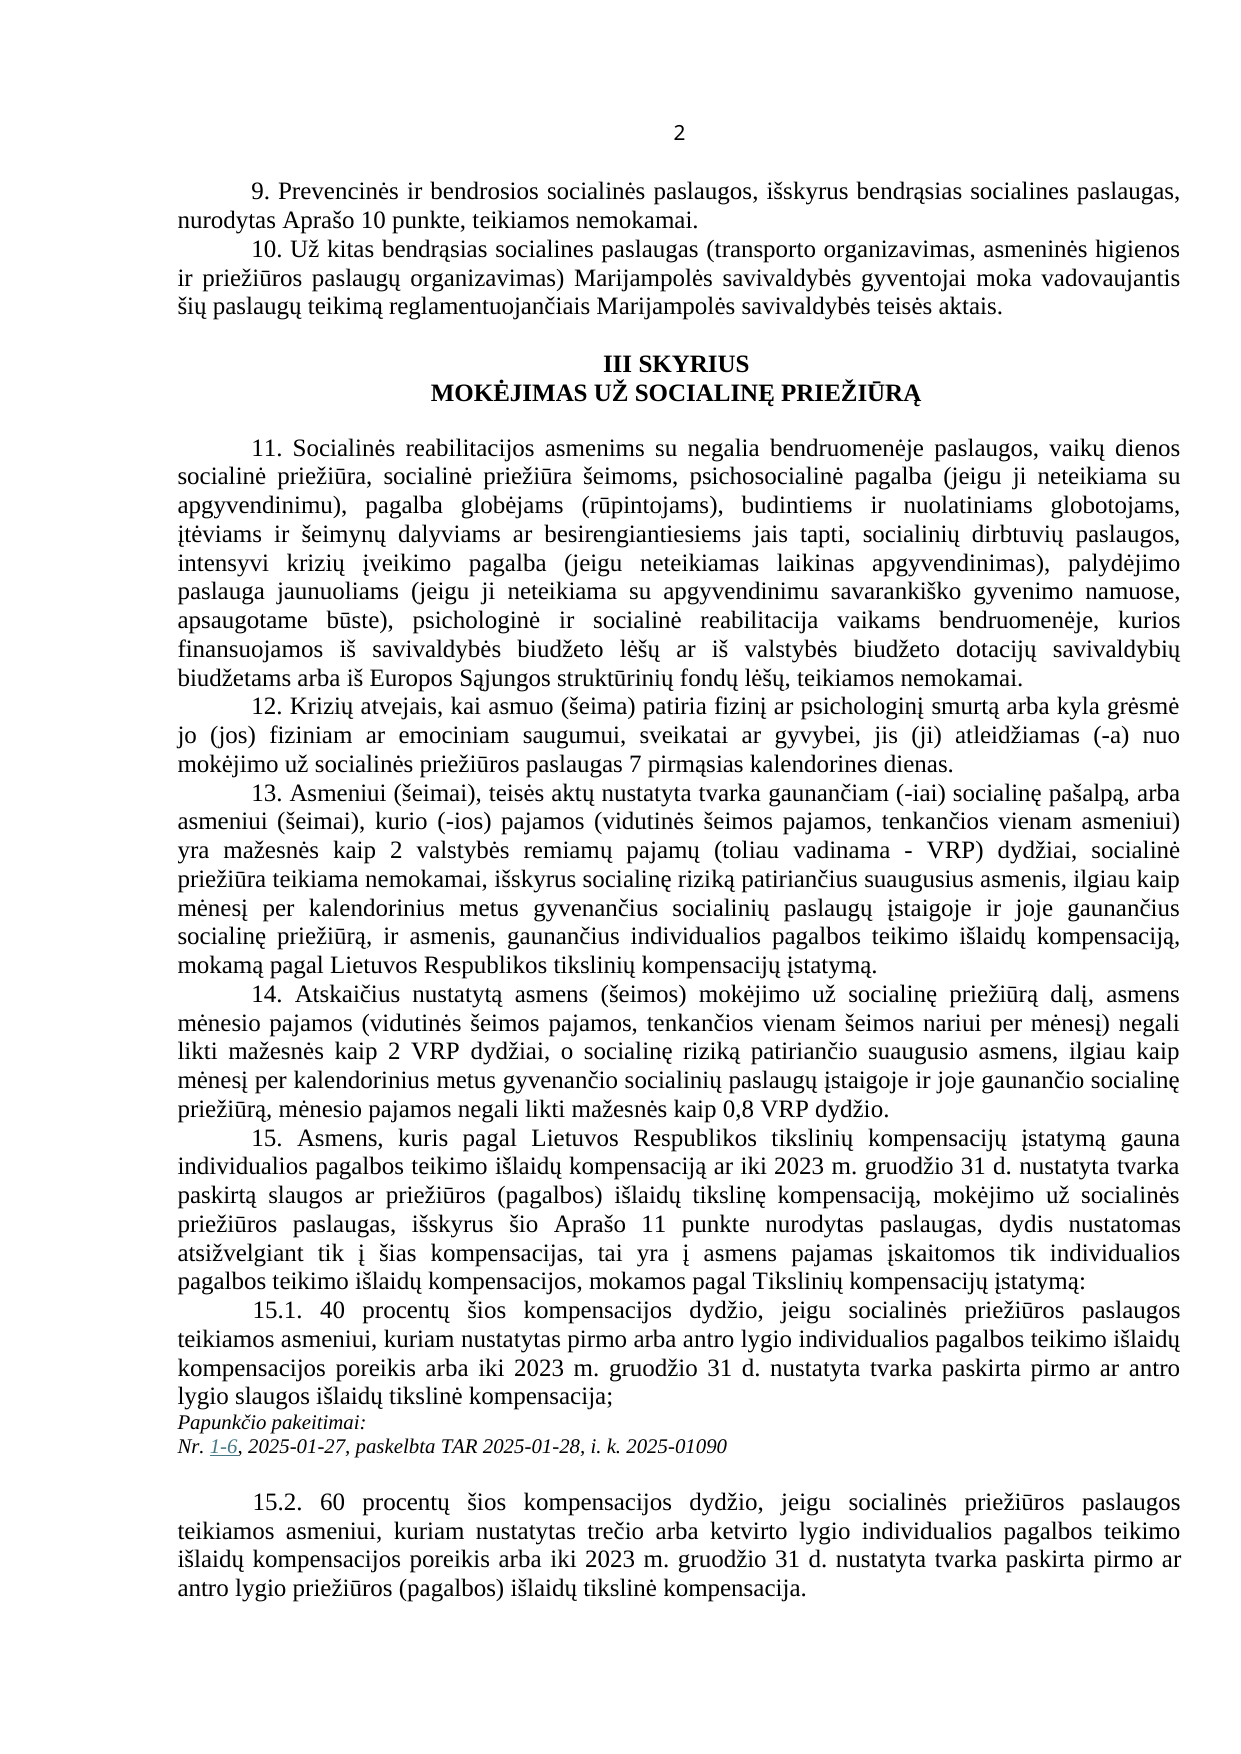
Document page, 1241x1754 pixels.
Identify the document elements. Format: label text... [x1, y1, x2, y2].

text 12. Krizių atvejais, kai asmuo (šeima) patiria fizinį ar psichologinį smurtą arba kyla grėsmė jo (jos) fiziniam ar emociniam saugumui, sveikatai ar gyvybei, jis (ji) atleidžiamas (-a) nuo mokėjimo už socialinės priežiūros paslaugas 7 pirmąsias kalendorines dienas. [177, 691, 1181, 778]
text 13. Asmeniui (šeimai), teisės aktų nustatyta tvarka gaunančiam (-iai) socialinę pašalpą, arba asmeniui (šeimai), kurio (-ios) pajamos (vidutinės šeimos pajamos, tenkančios vienam asmeniui) yra mažesnės kaip 2 valstybės remiamų pajamų (toliau vadinama - VRP) dydžiai, socialinė priežiūra teikiama nemokamai, išskyrus socialinę riziką patiriančius suaugusius asmenis, ilgiau kaip mėnesį per kalendorinius metus gyvenančius socialinių paslaugų įstaigoje ir joje gaunančius socialinę priežiūrą, ir asmenis, gaunančius individualios pagalbos teikimo išlaidų kompensaciją, mokamą pagal Lietuvos Respublikos tikslinių kompensacijų įstatymą. [177, 778, 1181, 979]
text MOKĖJIMAS UŽ SOCIALINĘ PRIEŽIŪRĄ [177, 378, 1181, 406]
text 15.2. 60 procentų šios kompensacijos dydžio, jeigu socialinės priežiūros paslaugos teikiamos asmeniui, kuriam nustatytas trečio arba ketvirto lygio individualios pagalbos teikimo išlaidų kompensacijos poreikis arba iki 2023 m. gruodžio 31 d. nustatyta tvarka paskirta pirmo ar antro lygio priežiūros (pagalbos) išlaidų tikslinė kompensacija. [177, 1487, 1181, 1602]
text 14. Atskaičius nustatytą asmens (šeimos) mokėjimo už socialinę priežiūrą dalį, asmens mėnesio pajamos (vidutinės šeimos pajamos, tenkančios vienam šeimos nariui per mėnesį) negali likti mažesnės kaip 2 VRP dydžiai, o socialinę riziką patiriančio suaugusio asmens, ilgiau kaip mėnesį per kalendorinius metus gyvenančio socialinių paslaugų įstaigoje ir joje gaunančio socialinę priežiūrą, mėnesio pajamos negali likti mažesnės kaip 0,8 VRP dydžio. [177, 979, 1181, 1123]
text Nr. 1-6, 2025-01-27, paskelbta TAR 2025-01-28, i. k. 2025-01090 [177, 1434, 1181, 1458]
text III SKYRIUS [177, 349, 1181, 378]
text 10. Už kitas bendrąsias socialines paslaugas (transporto organizavimas, asmeninės higienos ir priežiūros paslaugų organizavimas) Marijampolės savivaldybės gyventojai moka vadovaujantis šių paslaugų teikimą reglamentuojančiais Marijampolės savivaldybės teisės aktais. [177, 234, 1181, 320]
text 11. Socialinės reabilitacijos asmenims su negalia bendruomenėje paslaugos, vaikų dienos socialinė priežiūra, socialinė priežiūra šeimoms, psichosocialinė pagalba (jeigu ji neteikiama su apgyvendinimu), pagalba globėjams (rūpintojams), budintiems ir nuolatiniams globotojams, įtėviams ir šeimynų dalyviams ar besirengiantiesiems jais tapti, socialinių dirbtuvių paslaugos, intensyvi krizių įveikimo pagalba (jeigu neteikiamas laikinas apgyvendinimas), palydėjimo paslauga jaunuoliams (jeigu ji neteikiama su apgyvendinimu savarankiško gyvenimo namuose, apsaugotame būste), psichologinė ir socialinė reabilitacija vaikams bendruomenėje, kurios finansuojamos iš savivaldybės biudžeto lėšų ar iš valstybės biudžeto dotacijų savivaldybių biudžetams arba iš Europos Sąjungos struktūrinių fondų lėšų, teikiamos nemokamai. [177, 433, 1181, 691]
text 15.1. 40 procentų šios kompensacijos dydžio, jeigu socialinės priežiūros paslaugos teikiamos asmeniui, kuriam nustatytas pirmo arba antro lygio individualios pagalbos teikimo išlaidų kompensacijos poreikis arba iki 2023 m. gruodžio 31 d. nustatyta tvarka paskirta pirmo ar antro lygio slaugos išlaidų tikslinė kompensacija; [177, 1295, 1181, 1410]
text 9. Prevencinės ir bendrosios socialinės paslaugos, išskyrus bendrąsias socialines paslaugas, nurodytas Aprašo 10 punkte, teikiamos nemokamai. [177, 176, 1181, 234]
text 15. Asmens, kuris pagal Lietuvos Respublikos tikslinių kompensacijų įstatymą gauna individualios pagalbos teikimo išlaidų kompensaciją ar iki 2023 m. gruodžio 31 d. nustatyta tvarka paskirtą slaugos ar priežiūros (pagalbos) išlaidų tikslinę kompensaciją, mokėjimo už socialinės priežiūros paslaugas, išskyrus šio Aprašo 11 punkte nurodytas paslaugas, dydis nustatomas atsižvelgiant tik į šias kompensacijas, tai yra į asmens pajamas įskaitomos tik individualios pagalbos teikimo išlaidų kompensacijos, mokamos pagal Tikslinių kompensacijų įstatymą: [177, 1123, 1181, 1295]
text Papunkčio pakeitimai: [177, 1410, 1181, 1434]
